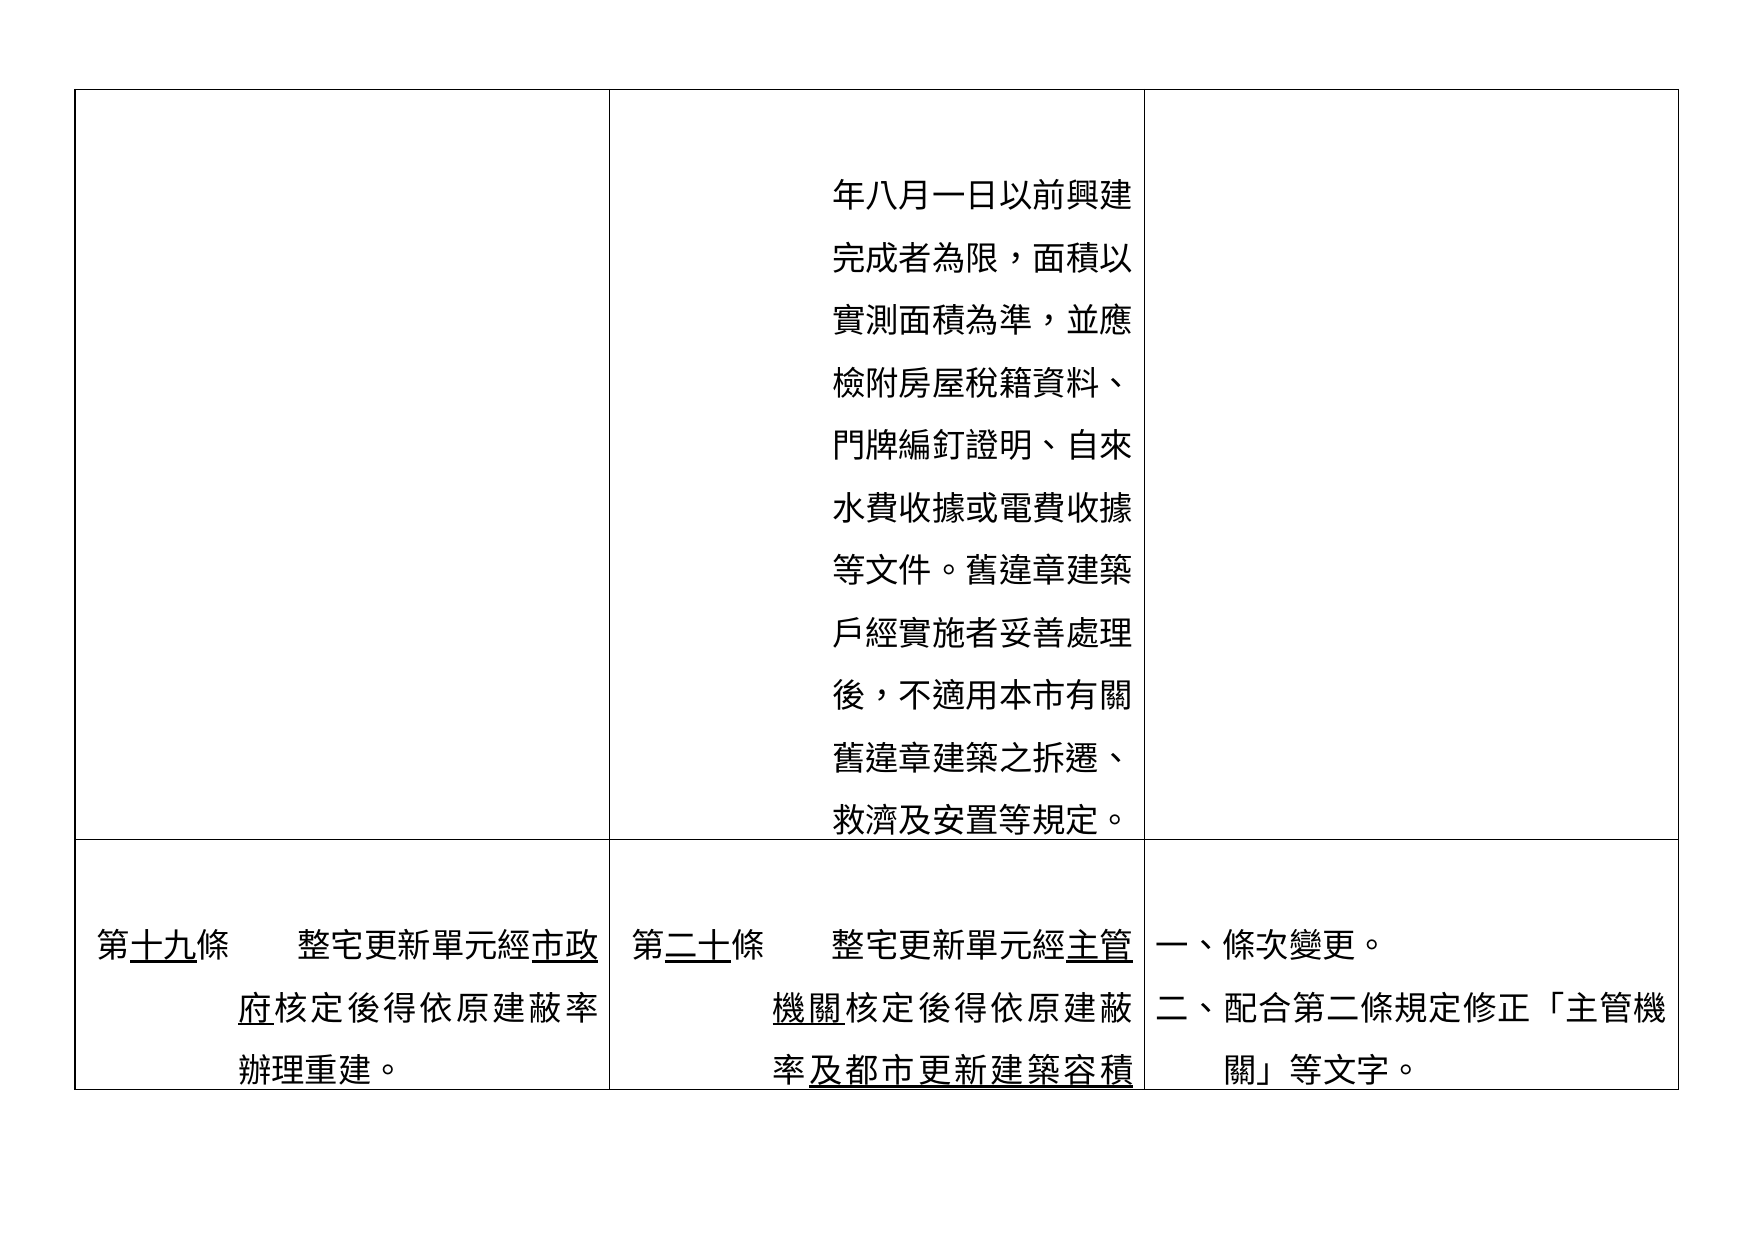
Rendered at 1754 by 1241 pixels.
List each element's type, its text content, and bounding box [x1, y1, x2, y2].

table_cell 一、條次變更。 二、配合第二條規定修正「主管機關」等文字。 [1145, 840, 1678, 1089]
table_cell 年八月一日以前興建完成者為限，面積以實測面積為準，並應檢附房屋稅籍資料、門牌編釘證明、自來水費收據或電費收據等文件。舊違章建築戶經實施者妥善處理後，不適用本市有關舊違章建築之拆遷、救濟及安置等規定。 [610, 90, 1144, 839]
table_cell [76, 90, 609, 839]
table_cell 第十九條 整宅更新單元經市政府核定後得依原建蔽率辦理重建。 [76, 840, 609, 1089]
table_cell [1145, 90, 1678, 839]
table_cell 第二十條 整宅更新單元經主管機關核定後得依原建蔽率及都市更新建築容積 [610, 840, 1144, 1089]
